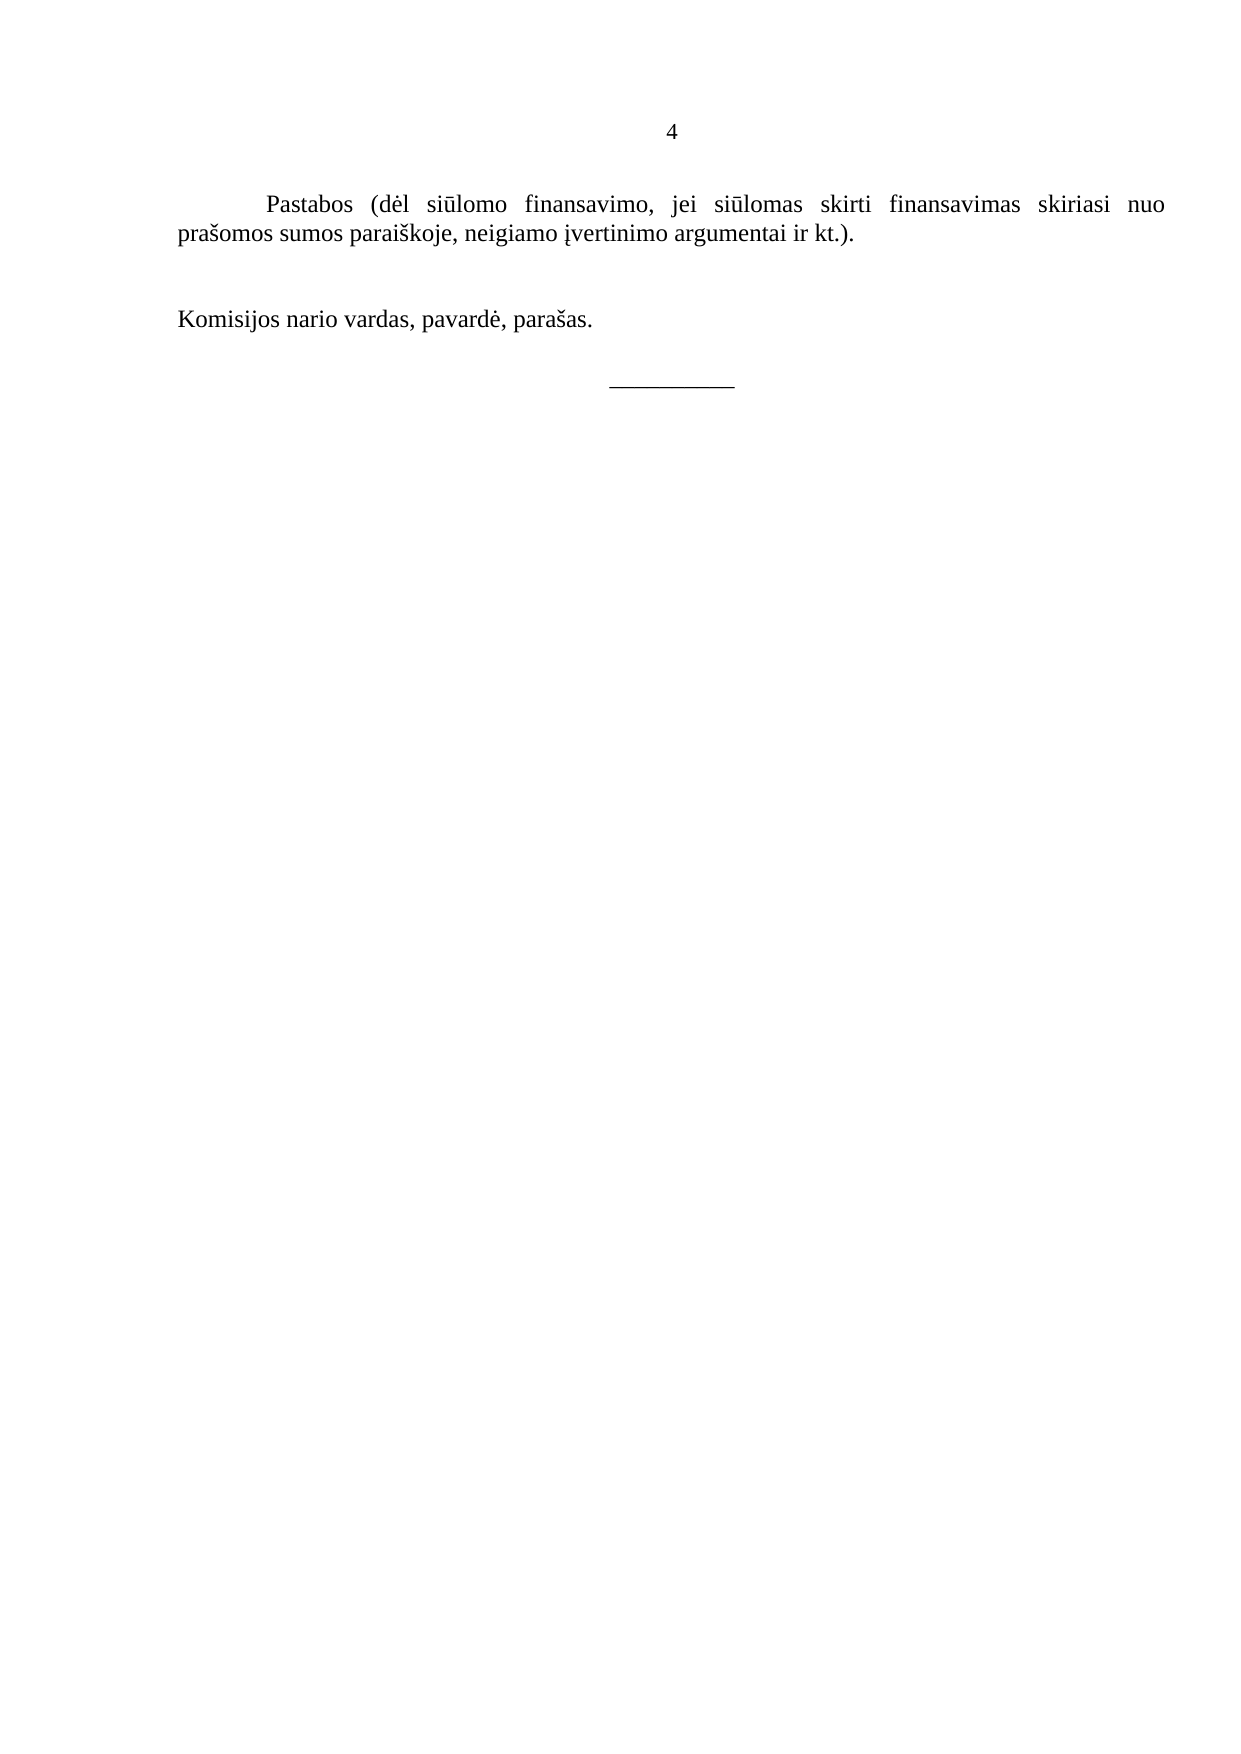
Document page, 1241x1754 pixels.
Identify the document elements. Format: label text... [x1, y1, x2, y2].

text __________ [177, 362, 1167, 391]
text Komisijos nario vardas, pavardė, parašas. [177, 304, 1167, 333]
text Pastabos (dėl siūlomo finansavimo, jei siūlomas skirti finansavimas skiriasi nuo prašomos sumos paraiškoje, neigiamo įvertinimo argumentai ir kt.). [177, 189, 1167, 247]
